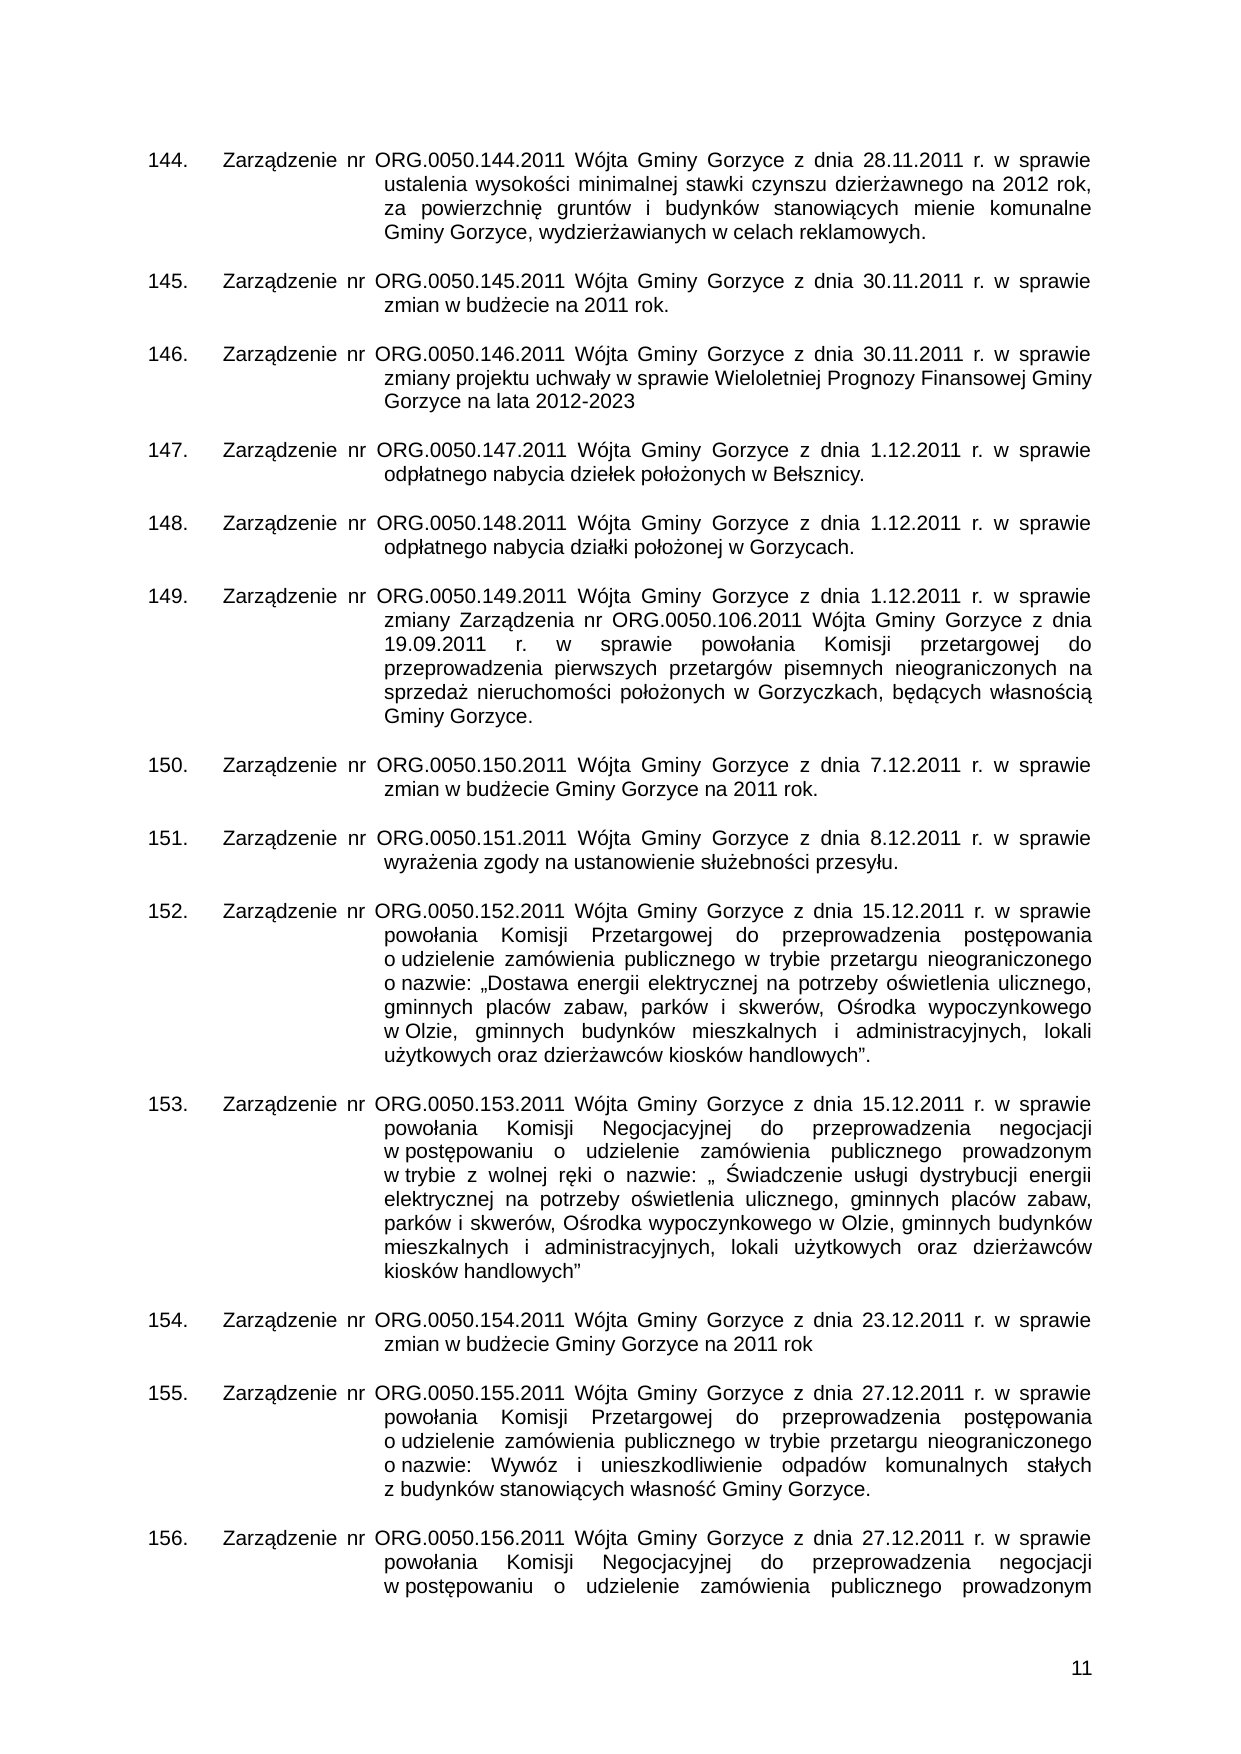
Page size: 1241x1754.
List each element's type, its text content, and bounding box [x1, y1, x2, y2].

list Zarządzenie nr ORG.0050.145.2011 Wójta Gminy Gorzyce z dnia 30.11.2011 r. w sprawie zmian w budżecie na 2011 rok. [148, 268, 1092, 316]
list Zarządzenie nr ORG.0050.147.2011 Wójta Gminy Gorzyce z dnia 1.12.2011 r. w sprawie odpłatnego nabycia dziełek położonych w Bełsznicy. [148, 438, 1092, 486]
list Zarządzenie nr ORG.0050.146.2011 Wójta Gminy Gorzyce z dnia 30.11.2011 r. w sprawie zmiany projektu uchwały w sprawie Wieloletniej Prognozy Finansowej Gminy Gorzyce na lata 2012-2023 [148, 341, 1092, 413]
list Zarządzenie nr ORG.0050.155.2011 Wójta Gminy Gorzyce z dnia 27.12.2011 r. w sprawie powołania Komisji Przetargowej do przeprowadzenia postępowania o udzielenie zamówienia publicznego w trybie przetargu nieograniczonego o nazwie: Wywóz i unieszkodliwienie odpadów komunalnych stałych z budynków stanowiących własność Gminy Gorzyce. [148, 1381, 1092, 1501]
list Zarządzenie nr ORG.0050.156.2011 Wójta Gminy Gorzyce z dnia 27.12.2011 r. w sprawie powołania Komisji Negocjacyjnej do przeprowadzenia negocjacji w postępowaniu o udzielenie zamówienia publicznego prowadzonym [148, 1526, 1092, 1598]
list Zarządzenie nr ORG.0050.154.2011 Wójta Gminy Gorzyce z dnia 23.12.2011 r. w sprawie zmian w budżecie Gminy Gorzyce na 2011 rok [148, 1308, 1092, 1356]
list Zarządzenie nr ORG.0050.148.2011 Wójta Gminy Gorzyce z dnia 1.12.2011 r. w sprawie odpłatnego nabycia działki położonej w Gorzycach. [148, 511, 1092, 559]
list Zarządzenie nr ORG.0050.153.2011 Wójta Gminy Gorzyce z dnia 15.12.2011 r. w sprawie powołania Komisji Negocjacyjnej do przeprowadzenia negocjacji w postępowaniu o udzielenie zamówienia publicznego prowadzonym w trybie z wolnej ręki o nazwie: „ Świadczenie usługi dystrybucji energii elektrycznej na potrzeby oświetlenia ulicznego, gminnych placów zabaw, parków i skwerów, Ośrodka wypoczynkowego w Olzie, gminnych budynków mieszkalnych i administracyjnych, lokali użytkowych oraz dzierżawców kiosków handlowych” [148, 1091, 1092, 1283]
list Zarządzenie nr ORG.0050.150.2011 Wójta Gminy Gorzyce z dnia 7.12.2011 r. w sprawie zmian w budżecie Gminy Gorzyce na 2011 rok. [148, 753, 1092, 801]
list Zarządzenie nr ORG.0050.151.2011 Wójta Gminy Gorzyce z dnia 8.12.2011 r. w sprawie wyrażenia zgody na ustanowienie służebności przesyłu. [148, 826, 1092, 874]
list Zarządzenie nr ORG.0050.149.2011 Wójta Gminy Gorzyce z dnia 1.12.2011 r. w sprawie zmiany Zarządzenia nr ORG.0050.106.2011 Wójta Gminy Gorzyce z dnia 19.09.2011 r. w sprawie powołania Komisji przetargowej do przeprowadzenia pierwszych przetargów pisemnych nieograniczonych na sprzedaż nieruchomości położonych w Gorzyczkach, będących własnością Gminy Gorzyce. [148, 584, 1092, 728]
list Zarządzenie nr ORG.0050.144.2011 Wójta Gminy Gorzyce z dnia 28.11.2011 r. w sprawie ustalenia wysokości minimalnej stawki czynszu dzierżawnego na 2012 rok, za powierzchnię gruntów i budynków stanowiących mienie komunalne Gminy Gorzyce, wydzierżawianych w celach reklamowych. [148, 148, 1092, 243]
list Zarządzenie nr ORG.0050.152.2011 Wójta Gminy Gorzyce z dnia 15.12.2011 r. w sprawie powołania Komisji Przetargowej do przeprowadzenia postępowania o udzielenie zamówienia publicznego w trybie przetargu nieograniczonego o nazwie: „Dostawa energii elektrycznej na potrzeby oświetlenia ulicznego, gminnych placów zabaw, parków i skwerów, Ośrodka wypoczynkowego w Olzie, gminnych budynków mieszkalnych i administracyjnych, lokali użytkowych oraz dzierżawców kiosków handlowych”. [148, 899, 1092, 1066]
